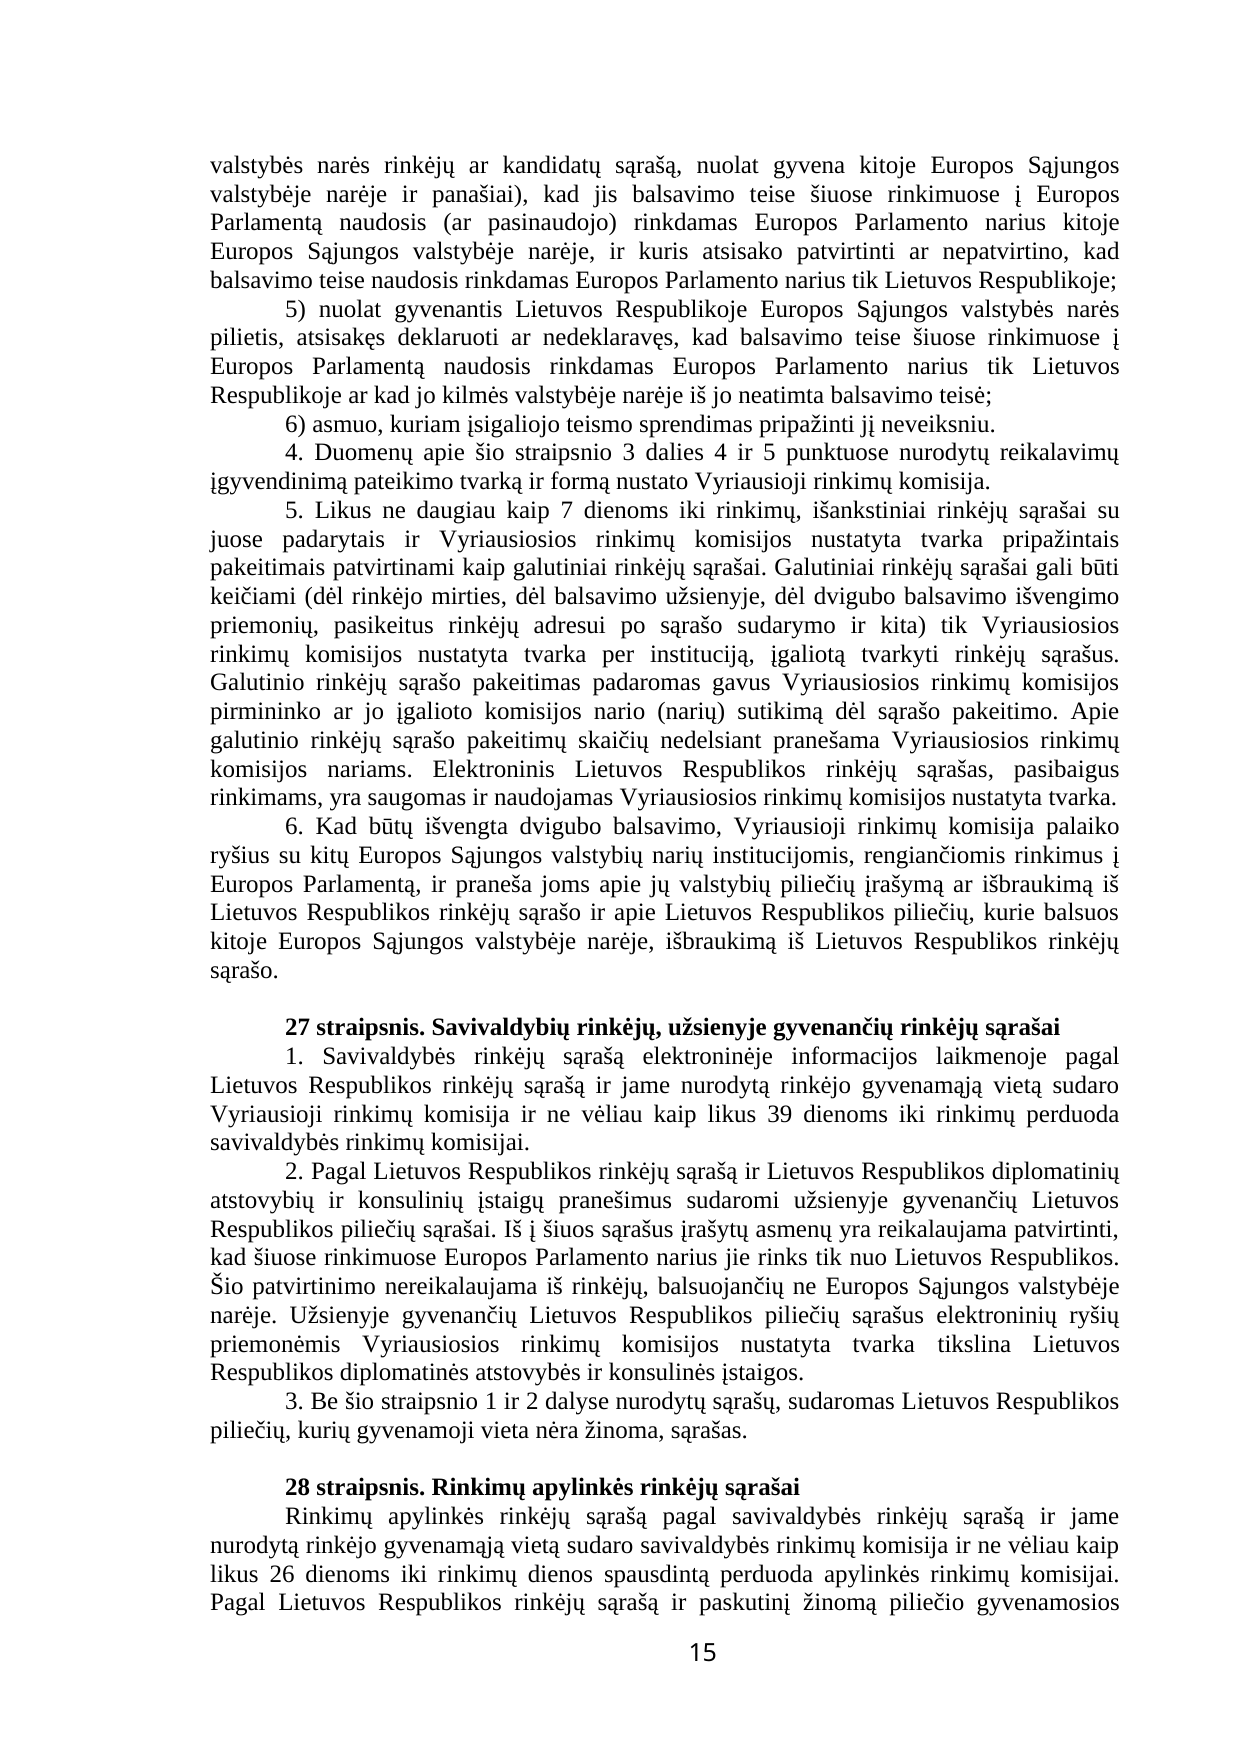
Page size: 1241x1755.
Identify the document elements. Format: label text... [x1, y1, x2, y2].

text 6. Kad būtų išvengta dvigubo balsavimo, Vyriausioji rinkimų komisija palaiko ryšius su kitų Europos Sąjungos valstybių narių institucijomis, rengiančiomis rinkimus į Europos Parlamentą, ir praneša joms apie jų valstybių piliečių įrašymą ar išbraukimą iš Lietuvos Respublikos rinkėjų sąrašo ir apie Lietuvos Respublikos piliečių, kurie balsuos kitoje Europos Sąjungos valstybėje narėje, išbraukimą iš Lietuvos Respublikos rinkėjų sąrašo. [210, 811, 1120, 984]
text Rinkimų apylinkės rinkėjų sąrašą pagal savivaldybės rinkėjų sąrašą ir jame nurodytą rinkėjo gyvenamąją vietą sudaro savivaldybės rinkimų komisija ir ne vėliau kaip likus 26 dienoms iki rinkimų dienos spausdintą perduoda apylinkės rinkimų komisijai. Pagal Lietuvos Respublikos rinkėjų sąrašą ir paskutinį žinomą piliečio gyvenamosios [210, 1501, 1120, 1616]
text 1. Savivaldybės rinkėjų sąrašą elektroninėje informacijos laikmenoje pagal Lietuvos Respublikos rinkėjų sąrašą ir jame nurodytą rinkėjo gyvenamąją vietą sudaro Vyriausioji rinkimų komisija ir ne vėliau kaip likus 39 dienoms iki rinkimų perduoda savivaldybės rinkimų komisijai. [210, 1041, 1120, 1156]
text 28 straipsnis. Rinkimų apylinkės rinkėjų sąrašai [210, 1472, 1120, 1501]
text 5) nuolat gyvenantis Lietuvos Respublikoje Europos Sąjungos valstybės narės pilietis, atsisakęs deklaruoti ar nedeklaravęs, kad balsavimo teise šiuose rinkimuose į Europos Parlamentą naudosis rinkdamas Europos Parlamento narius tik Lietuvos Respublikoje ar kad jo kilmės valstybėje narėje iš jo neatimta balsavimo teisė; [210, 294, 1120, 409]
text 27 straipsnis. Savivaldybių rinkėjų, užsienyje gyvenančių rinkėjų sąrašai [210, 1012, 1120, 1041]
text 3. Be šio straipsnio 1 ir 2 dalyse nurodytų sąrašų, sudaromas Lietuvos Respublikos piliečių, kurių gyvenamoji vieta nėra žinoma, sąrašas. [210, 1386, 1120, 1444]
text 4. Duomenų apie šio straipsnio 3 dalies 4 ir 5 punktuose nurodytų reikalavimų įgyvendinimą pateikimo tvarką ir formą nustato Vyriausioji rinkimų komisija. [210, 437, 1120, 495]
text valstybės narės rinkėjų ar kandidatų sąrašą, nuolat gyvena kitoje Europos Sąjungos valstybėje narėje ir panašiai), kad jis balsavimo teise šiuose rinkimuose į Europos Parlamentą naudosis (ar pasinaudojo) rinkdamas Europos Parlamento narius kitoje Europos Sąjungos valstybėje narėje, ir kuris atsisako patvirtinti ar nepatvirtino, kad balsavimo teise naudosis rinkdamas Europos Parlamento narius tik Lietuvos Respublikoje; [210, 150, 1120, 294]
text 5. Likus ne daugiau kaip 7 dienoms iki rinkimų, išankstiniai rinkėjų sąrašai su juose padarytais ir Vyriausiosios rinkimų komisijos nustatyta tvarka pripažintais pakeitimais patvirtinami kaip galutiniai rinkėjų sąrašai. Galutiniai rinkėjų sąrašai gali būti keičiami (dėl rinkėjo mirties, dėl balsavimo užsienyje, dėl dvigubo balsavimo išvengimo priemonių, pasikeitus rinkėjų adresui po sąrašo sudarymo ir kita) tik Vyriausiosios rinkimų komisijos nustatyta tvarka per instituciją, įgaliotą tvarkyti rinkėjų sąrašus. Galutinio rinkėjų sąrašo pakeitimas padaromas gavus Vyriausiosios rinkimų komisijos pirmininko ar jo įgalioto komisijos nario (narių) sutikimą dėl sąrašo pakeitimo. Apie galutinio rinkėjų sąrašo pakeitimų skaičių nedelsiant pranešama Vyriausiosios rinkimų komisijos nariams. Elektroninis Lietuvos Respublikos rinkėjų sąrašas, pasibaigus rinkimams, yra saugomas ir naudojamas Vyriausiosios rinkimų komisijos nustatyta tvarka. [210, 495, 1120, 811]
text 2. Pagal Lietuvos Respublikos rinkėjų sąrašą ir Lietuvos Respublikos diplomatinių atstovybių ir konsulinių įstaigų pranešimus sudaromi užsienyje gyvenančių Lietuvos Respublikos piliečių sąrašai. Iš į šiuos sąrašus įrašytų asmenų yra reikalaujama patvirtinti, kad šiuose rinkimuose Europos Parlamento narius jie rinks tik nuo Lietuvos Respublikos. Šio patvirtinimo nereikalaujama iš rinkėjų, balsuojančių ne Europos Sąjungos valstybėje narėje. Užsienyje gyvenančių Lietuvos Respublikos piliečių sąrašus elektroninių ryšių priemonėmis Vyriausiosios rinkimų komisijos nustatyta tvarka tikslina Lietuvos Respublikos diplomatinės atstovybės ir konsulinės įstaigos. [210, 1156, 1120, 1386]
text 6) asmuo, kuriam įsigaliojo teismo sprendimas pripažinti jį neveiksniu. [210, 409, 1120, 437]
